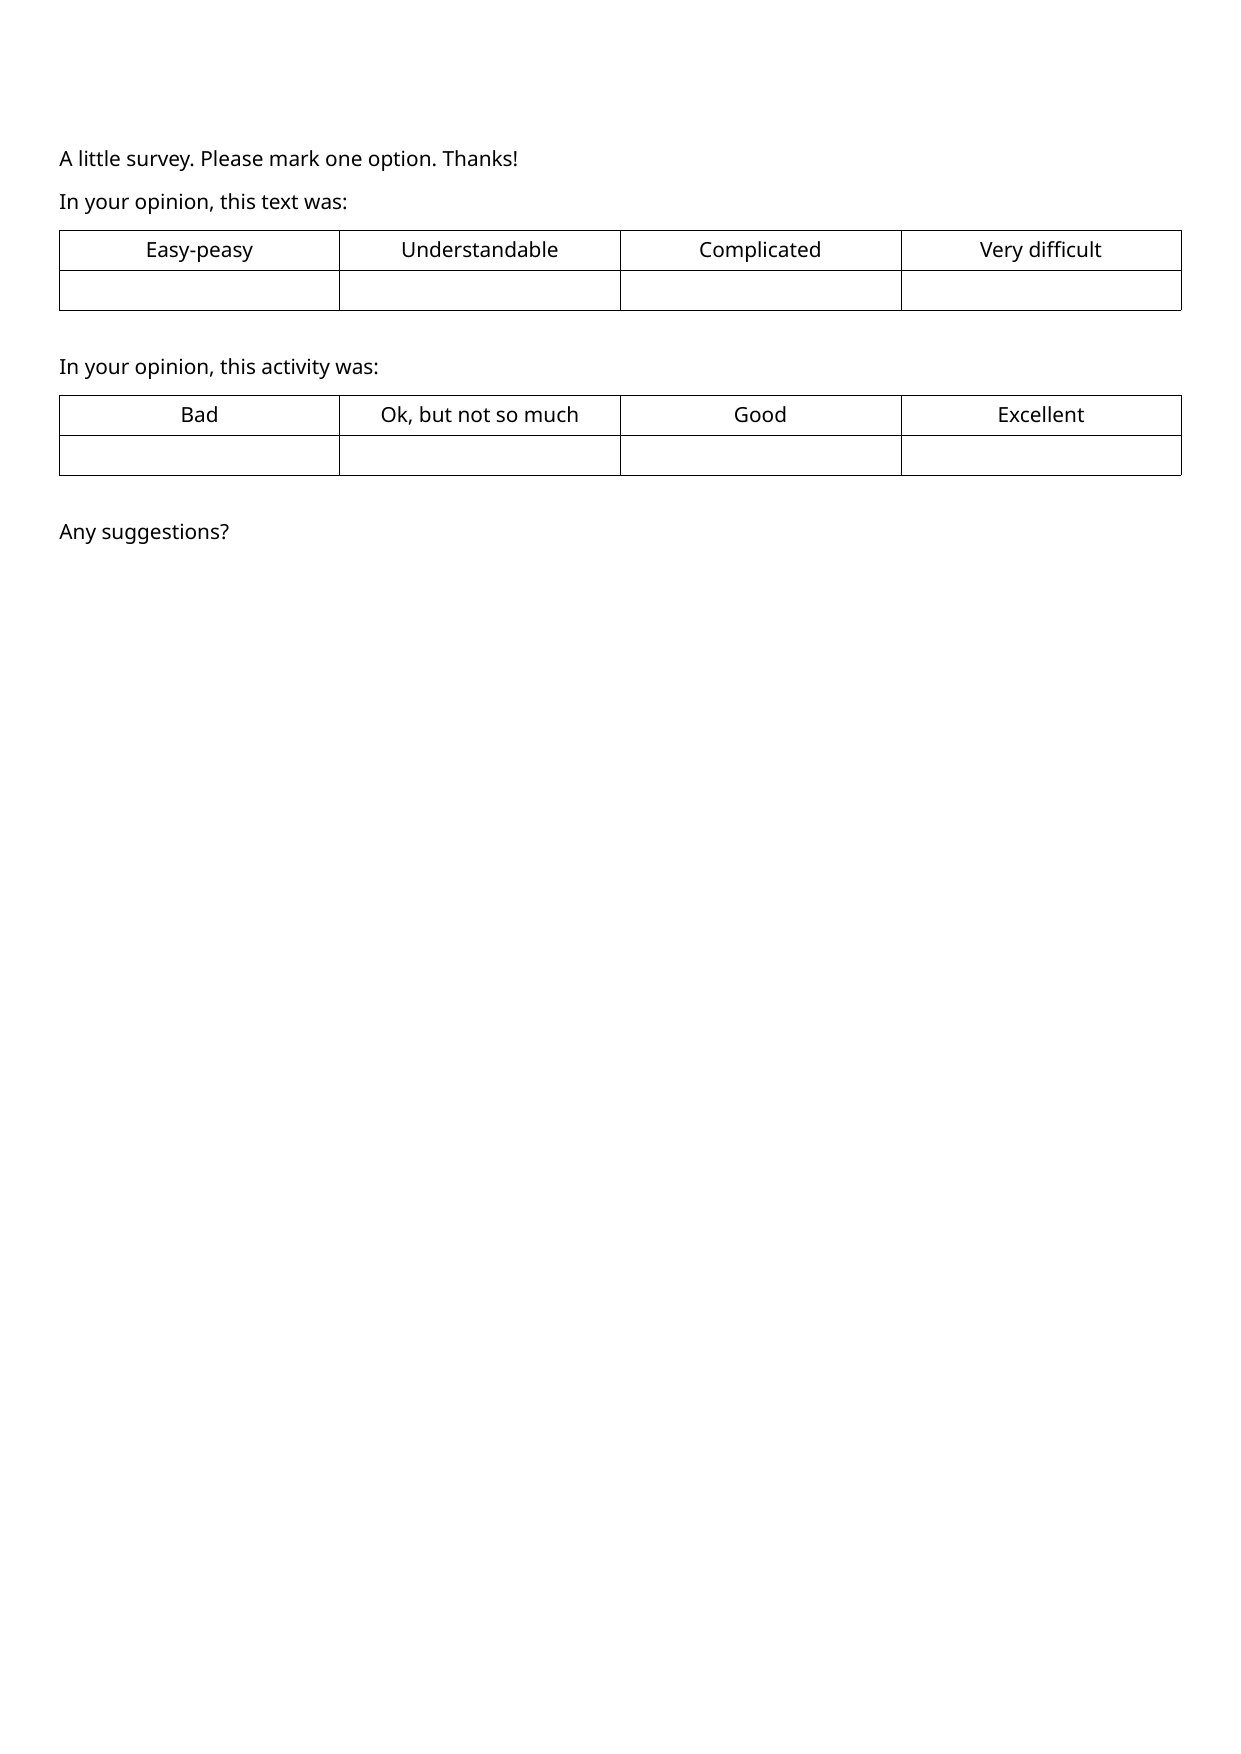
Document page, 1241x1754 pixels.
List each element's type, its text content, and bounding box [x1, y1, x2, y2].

text In your opinion, this text was: [59, 187, 1181, 215]
table_cell [621, 436, 901, 475]
table_cell [902, 271, 1181, 309]
table_header Good [621, 396, 901, 435]
table_cell [902, 436, 1181, 475]
table_header Very difficult [902, 231, 1181, 269]
table_cell [340, 271, 620, 309]
table_header Excellent [902, 396, 1181, 435]
text In your opinion, this activity was: [59, 352, 1181, 381]
text A little survey. Please mark one option. Thanks! [59, 144, 1181, 173]
text Any suggestions? [59, 517, 1181, 546]
table_header Understandable [340, 231, 620, 269]
table_header Ok, but not so much [340, 396, 620, 435]
table_cell [60, 436, 339, 475]
table_cell [340, 436, 620, 475]
table_header Easy-peasy [60, 231, 339, 269]
table_header Bad [60, 396, 339, 435]
table_header Complicated [621, 231, 901, 269]
table_cell [621, 271, 901, 309]
table_cell [60, 271, 339, 309]
